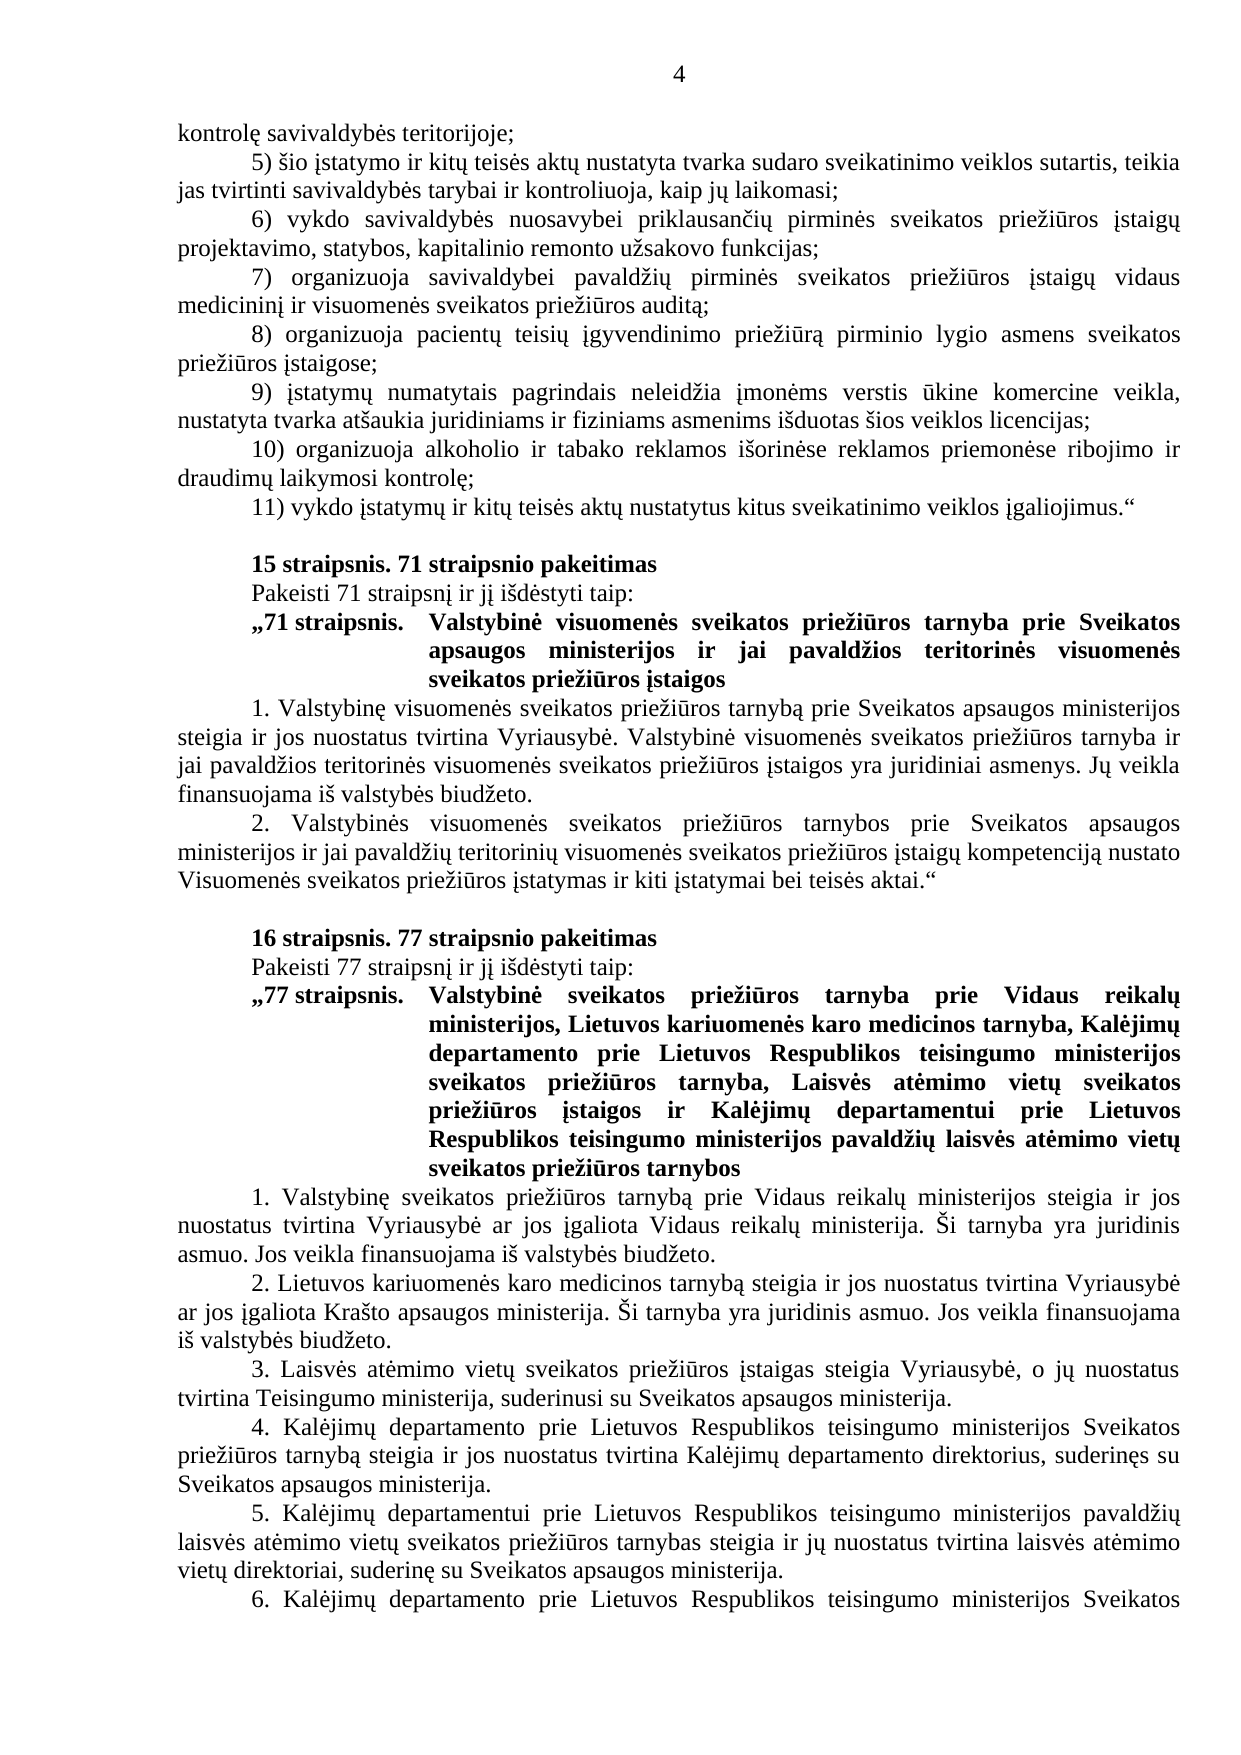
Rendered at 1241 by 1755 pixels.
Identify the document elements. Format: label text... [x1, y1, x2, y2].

text „77 straipsnis. Valstybinė sveikatos priežiūros tarnyba prie Vidaus reikalų ministerijos, Lietuvos kariuomenės karo medicinos tarnyba, Kalėjimų departamento prie Lietuvos Respublikos teisingumo ministerijos sveikatos priežiūros tarnyba, Laisvės atėmimo vietų sveikatos priežiūros įstaigos ir Kalėjimų departamentui prie Lietuvos Respublikos teisingumo ministerijos pavaldžių laisvės atėmimo vietų sveikatos priežiūros tarnybos [251, 981, 1181, 1182]
text 5) šio įstatymo ir kitų teisės aktų nustatyta tvarka sudaro sveikatinimo veiklos sutartis, teikia jas tvirtinti savivaldybės tarybai ir kontroliuoja, kaip jų laikomasi; [177, 147, 1181, 204]
text 6. Kalėjimų departamento prie Lietuvos Respublikos teisingumo ministerijos Sveikatos [177, 1584, 1181, 1613]
text 10) organizuoja alkoholio ir tabako reklamos išorinėse reklamos priemonėse ribojimo ir draudimų laikymosi kontrolę; [177, 434, 1181, 492]
text 4. Kalėjimų departamento prie Lietuvos Respublikos teisingumo ministerijos Sveikatos priežiūros tarnybą steigia ir jos nuostatus tvirtina Kalėjimų departamento direktorius, suderinęs su Sveikatos apsaugos ministerija. [177, 1412, 1181, 1498]
text 15 straipsnis. 71 straipsnio pakeitimas [177, 549, 1181, 578]
text kontrolę savivaldybės teritorijoje; [177, 118, 1181, 147]
text 5. Kalėjimų departamentui prie Lietuvos Respublikos teisingumo ministerijos pavaldžių laisvės atėmimo vietų sveikatos priežiūros tarnybas steigia ir jų nuostatus tvirtina laisvės atėmimo vietų direktoriai, suderinę su Sveikatos apsaugos ministerija. [177, 1498, 1181, 1584]
text 2. Lietuvos kariuomenės karo medicinos tarnybą steigia ir jos nuostatus tvirtina Vyriausybė ar jos įgaliota Krašto apsaugos ministerija. Ši tarnyba yra juridinis asmuo. Jos veikla finansuojama iš valstybės biudžeto. [177, 1268, 1181, 1354]
text Pakeisti 77 straipsnį ir jį išdėstyti taip: [177, 952, 1181, 981]
text 1. Valstybinę visuomenės sveikatos priežiūros tarnybą prie Sveikatos apsaugos ministerijos steigia ir jos nuostatus tvirtina Vyriausybė. Valstybinė visuomenės sveikatos priežiūros tarnyba ir jai pavaldžios teritorinės visuomenės sveikatos priežiūros įstaigos yra juridiniai asmenys. Jų veikla finansuojama iš valstybės biudžeto. [177, 693, 1181, 808]
text „71 straipsnis. Valstybinė visuomenės sveikatos priežiūros tarnyba prie Sveikatos apsaugos ministerijos ir jai pavaldžios teritorinės visuomenės sveikatos priežiūros įstaigos [251, 607, 1181, 693]
text 1. Valstybinę sveikatos priežiūros tarnybą prie Vidaus reikalų ministerijos steigia ir jos nuostatus tvirtina Vyriausybė ar jos įgaliota Vidaus reikalų ministerija. Ši tarnyba yra juridinis asmuo. Jos veikla finansuojama iš valstybės biudžeto. [177, 1182, 1181, 1268]
text 6) vykdo savivaldybės nuosavybei priklausančių pirminės sveikatos priežiūros įstaigų projektavimo, statybos, kapitalinio remonto užsakovo funkcijas; [177, 204, 1181, 262]
text 8) organizuoja pacientų teisių įgyvendinimo priežiūrą pirminio lygio asmens sveikatos priežiūros įstaigose; [177, 319, 1181, 377]
text 16 straipsnis. 77 straipsnio pakeitimas [177, 923, 1181, 952]
text Pakeisti 71 straipsnį ir jį išdėstyti taip: [177, 578, 1181, 607]
text 7) organizuoja savivaldybei pavaldžių pirminės sveikatos priežiūros įstaigų vidaus medicininį ir visuomenės sveikatos priežiūros auditą; [177, 262, 1181, 319]
text 11) vykdo įstatymų ir kitų teisės aktų nustatytus kitus sveikatinimo veiklos įgaliojimus.“ [177, 492, 1181, 521]
text 9) įstatymų numatytais pagrindais neleidžia įmonėms verstis ūkine komercine veikla, nustatyta tvarka atšaukia juridiniams ir fiziniams asmenims išduotas šios veiklos licencijas; [177, 377, 1181, 434]
text 3. Laisvės atėmimo vietų sveikatos priežiūros įstaigas steigia Vyriausybė, o jų nuostatus tvirtina Teisingumo ministerija, suderinusi su Sveikatos apsaugos ministerija. [177, 1354, 1181, 1412]
text 2. Valstybinės visuomenės sveikatos priežiūros tarnybos prie Sveikatos apsaugos ministerijos ir jai pavaldžių teritorinių visuomenės sveikatos priežiūros įstaigų kompetenciją nustato Visuomenės sveikatos priežiūros įstatymas ir kiti įstatymai bei teisės aktai.“ [177, 808, 1181, 894]
